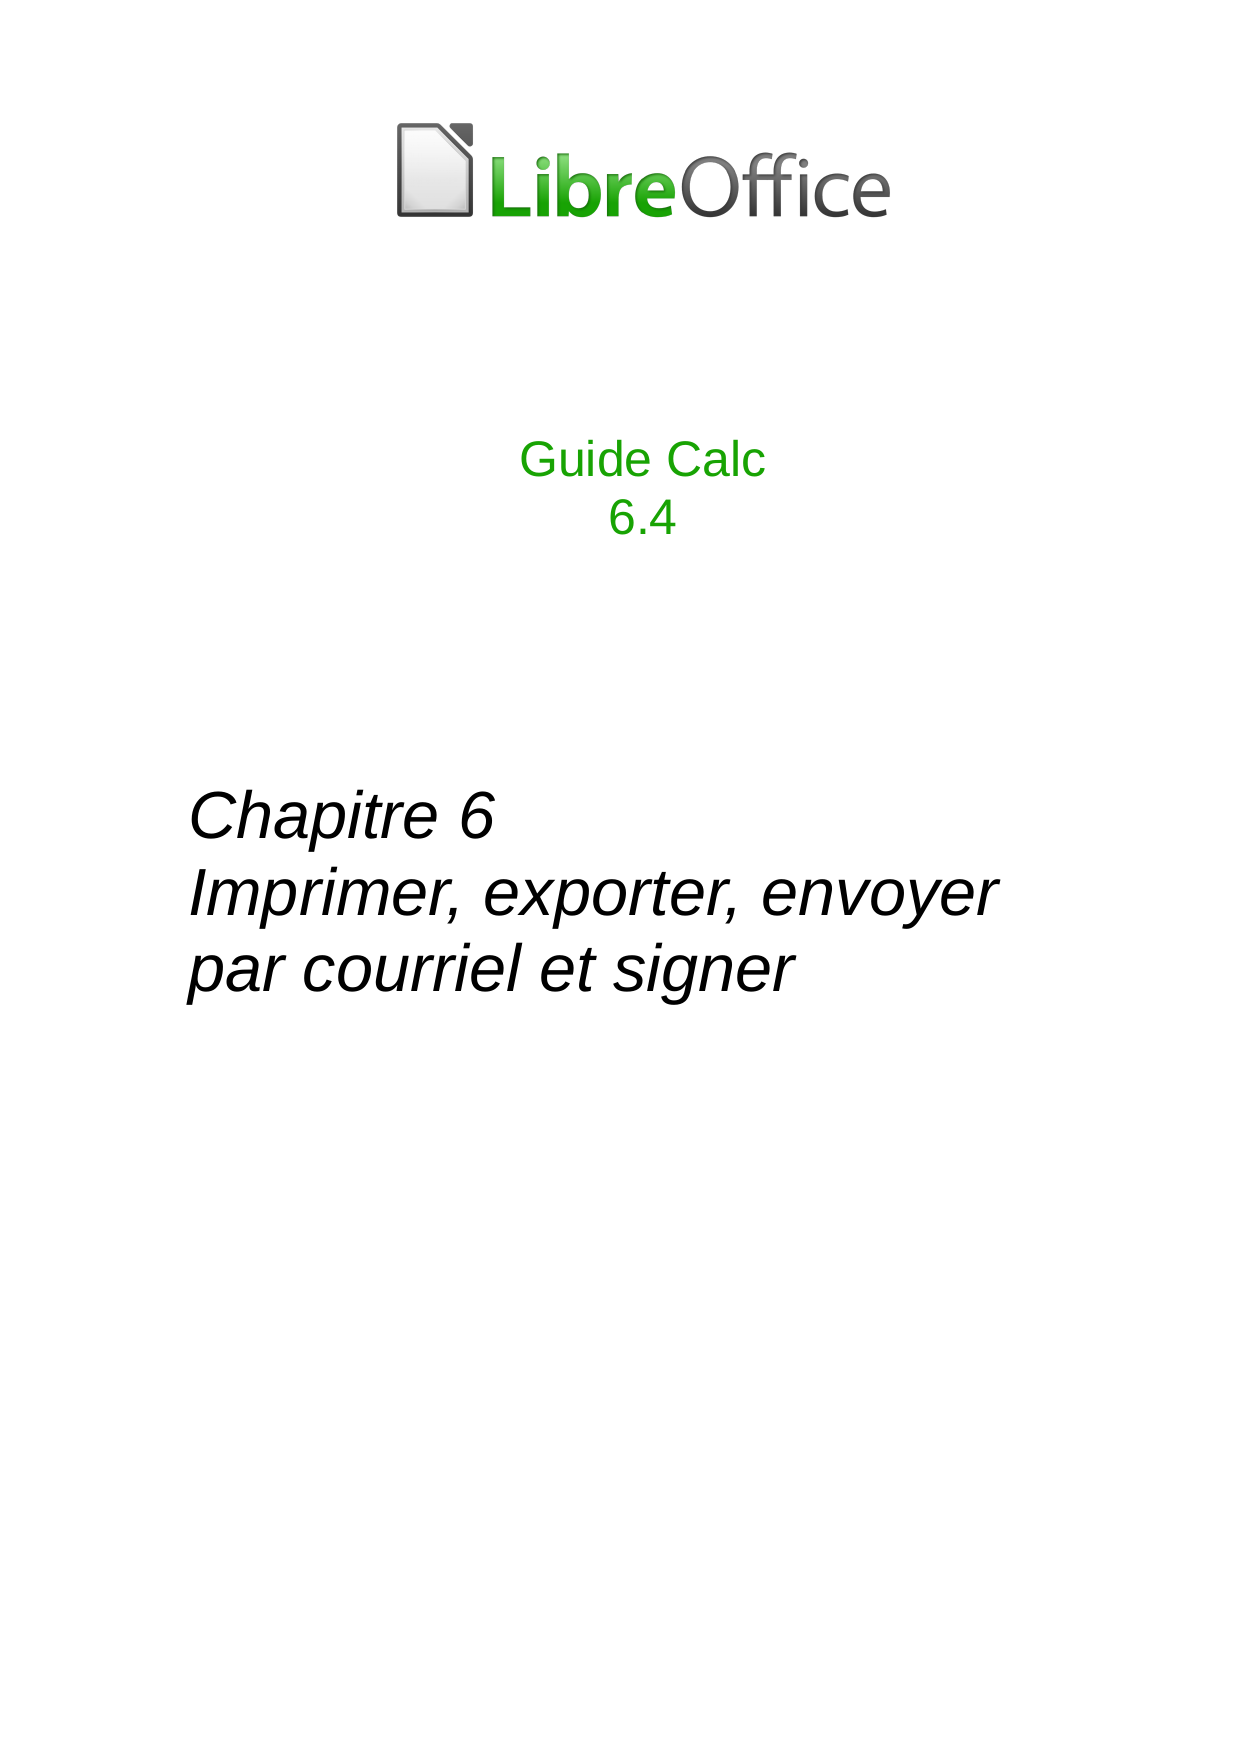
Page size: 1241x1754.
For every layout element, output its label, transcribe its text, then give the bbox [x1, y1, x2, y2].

picture [392, 118, 893, 224]
text Guide Calc 6.4 [188, 430, 1098, 545]
title Chapitre 6 Imprimer, exporter, envoyer par courriel et signer [188, 776, 1098, 1006]
